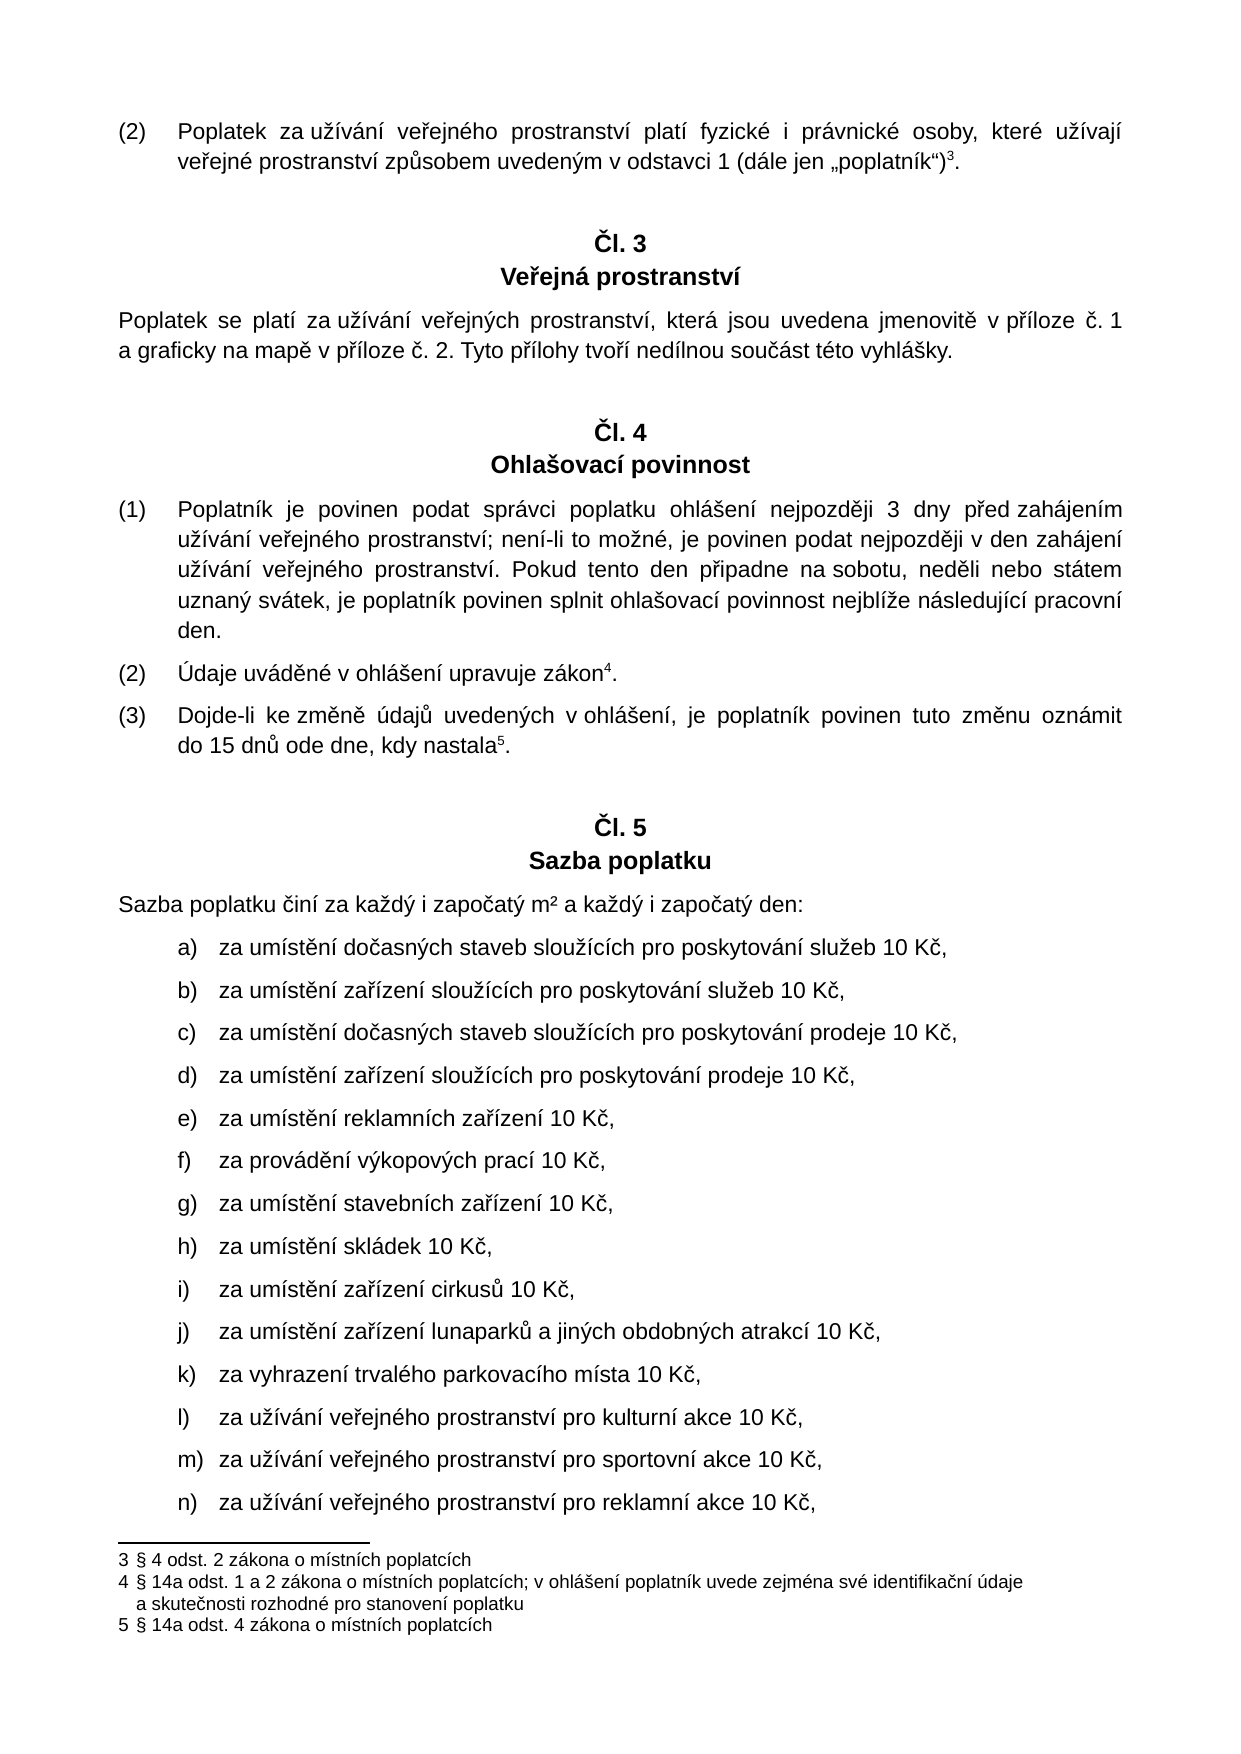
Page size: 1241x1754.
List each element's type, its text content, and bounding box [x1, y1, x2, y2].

list za umístění skládek 10 Kč, [177, 1233, 1122, 1259]
list za umístění dočasných staveb sloužících pro poskytování prodeje 10 Kč, [177, 1019, 1122, 1046]
text Sazba poplatku činí za každý i započatý m² a každý i započatý den: [118, 891, 1122, 918]
list za umístění reklamních zařízení 10 Kč, [177, 1105, 1122, 1131]
list § 14a odst. 4 zákona o místních poplatcích [118, 1614, 1122, 1635]
subtitle Čl. 4 Ohlašovací povinnost [118, 417, 1122, 479]
list za užívání veřejného prostranství pro sportovní akce 10 Kč, [177, 1446, 1122, 1473]
list za užívání veřejného prostranství pro reklamní akce 10 Kč, [177, 1489, 1122, 1516]
list § 4 odst. 2 zákona o místních poplatcích [118, 1549, 1122, 1571]
list za užívání veřejného prostranství pro kulturní akce 10 Kč, [177, 1404, 1122, 1430]
list za vyhrazení trvalého parkovacího místa 10 Kč, [177, 1361, 1122, 1387]
list za umístění zařízení sloužících pro poskytování služeb 10 Kč, [177, 977, 1122, 1003]
subtitle Čl. 5 Sazba poplatku [118, 813, 1122, 874]
list Dojde-li ke změně údajů uvedených v ohlášení, je poplatník povinen tuto změnu oznámit do 15 dnů ode dne, kdy nastala. [118, 702, 1122, 759]
list Údaje uváděné v ohlášení upravuje zákon. [118, 659, 1122, 686]
text Poplatek se platí za užívání veřejných prostranství, která jsou uvedena jmenovitě v příloze č. 1 a graficky na mapě v příloze č. 2. Tyto přílohy tvoří nedílnou součást této vyhlášky. [118, 307, 1122, 364]
list Poplatník je povinen podat správci poplatku ohlášení nejpozději 3 dny před zahájením užívání veřejného prostranství; není-li to možné, je povinen podat nejpozději v den zahájení užívání veřejného prostranství. Pokud tento den připadne na sobotu, neděli nebo státem uznaný svátek, je poplatník povinen splnit ohlašovací povinnost nejblíže následující pracovní den. [118, 496, 1122, 643]
list za umístění stavebních zařízení 10 Kč, [177, 1190, 1122, 1217]
list za umístění dočasných staveb sloužících pro poskytování služeb 10 Kč, [177, 934, 1122, 960]
list za umístění zařízení cirkusů 10 Kč, [177, 1276, 1122, 1302]
list za provádění výkopových prací 10 Kč, [177, 1147, 1122, 1174]
list za umístění zařízení lunaparků a jiných obdobných atrakcí 10 Kč, [177, 1318, 1122, 1345]
list za umístění zařízení sloužících pro poskytování prodeje 10 Kč, [177, 1062, 1122, 1088]
subtitle Čl. 3 Veřejná prostranství [118, 228, 1122, 290]
list Poplatek za užívání veřejného prostranství platí fyzické i právnické osoby, které užívají veřejné prostranství způsobem uvedeným v odstavci 1 (dále jen „poplatník“). [118, 118, 1122, 175]
list § 14a odst. 1 a 2 zákona o místních poplatcích; v ohlášení poplatník uvede zejména své identifikační údaje a skutečnosti rozhodné pro stanovení poplatku [118, 1571, 1122, 1614]
